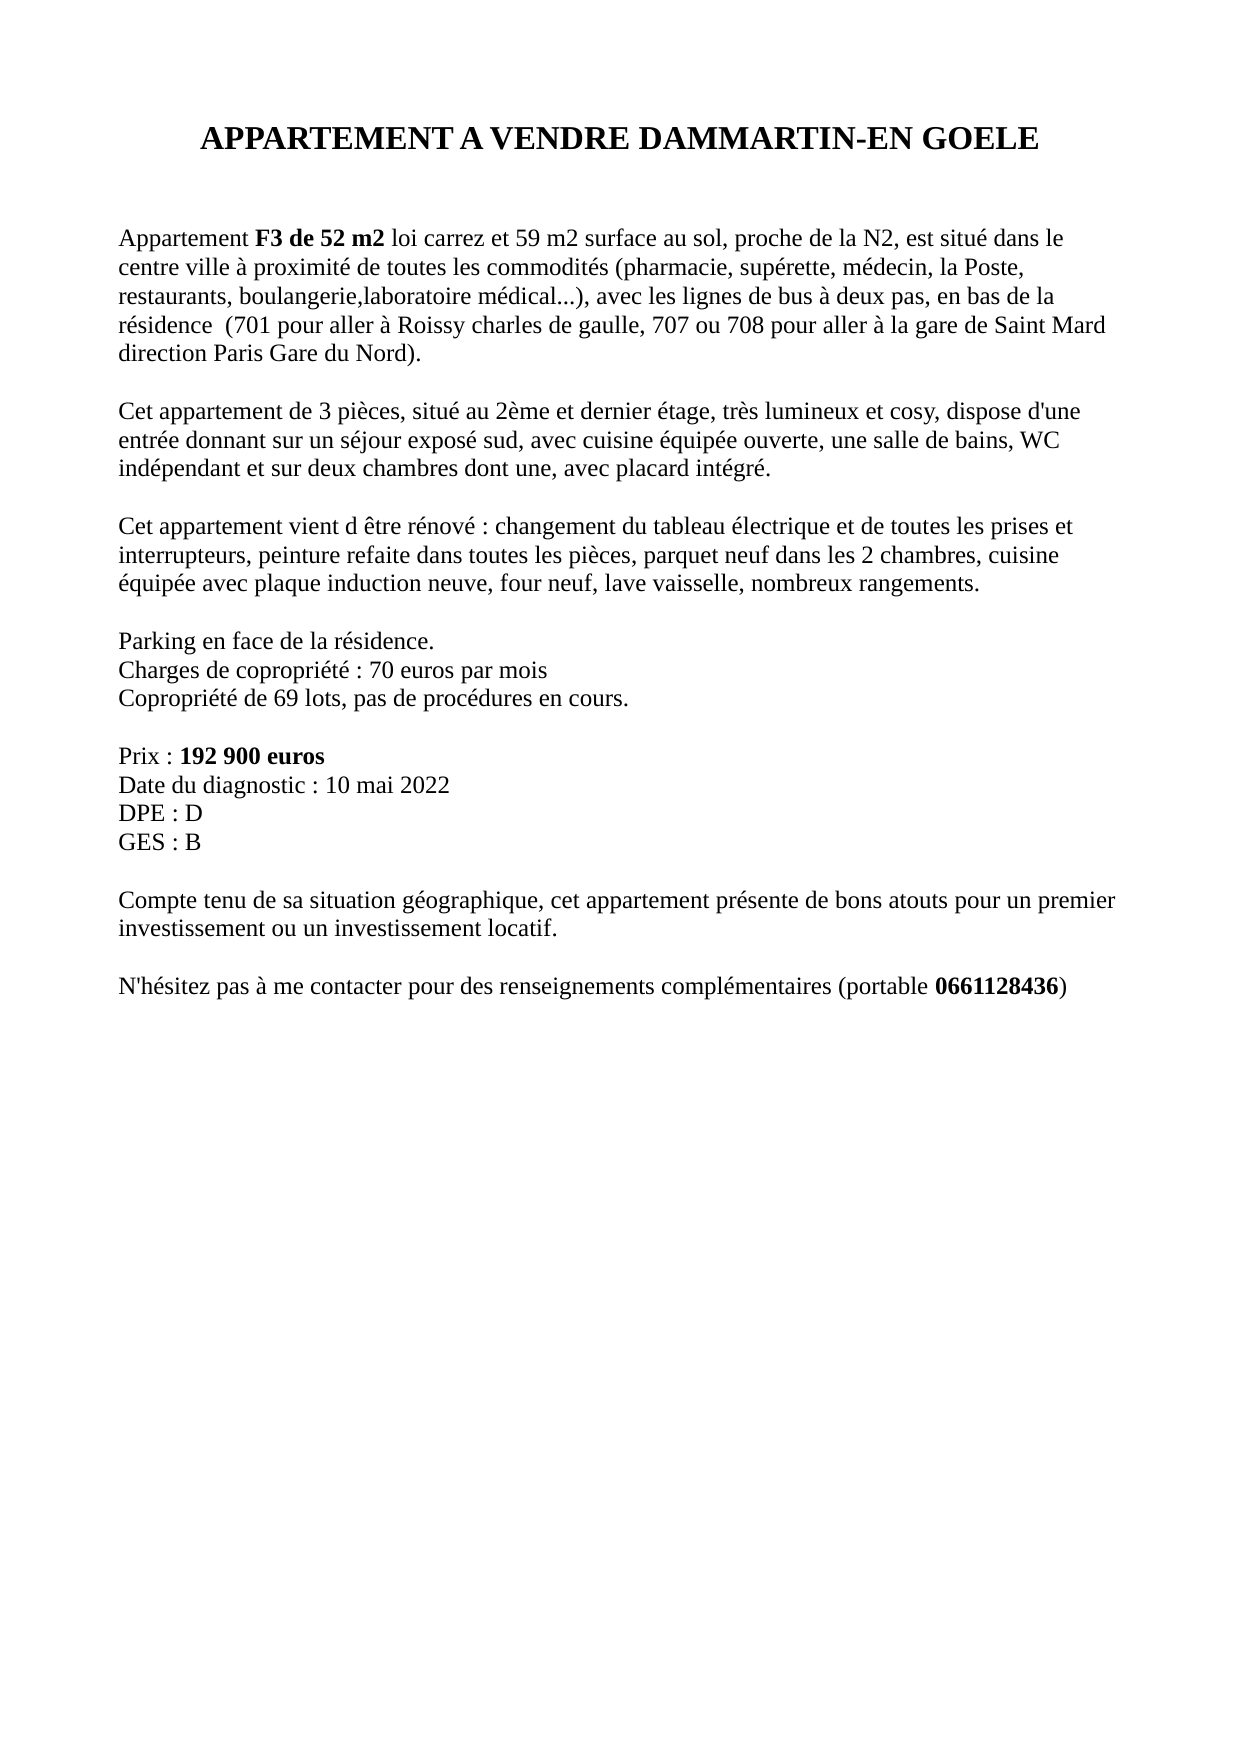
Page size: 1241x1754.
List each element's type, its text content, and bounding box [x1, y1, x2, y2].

text Appartement F3 de 52 m2 loi carrez et 59 m2 surface au sol, proche de la N2, est situé dans le centre ville à proximité de toutes les commodités (pharmacie, supérette, médecin, la Poste, restaurants, boulangerie,laboratoire médical...), avec les lignes de bus à deux pas, en bas de la résidence (701 pour aller à Roissy charles de gaulle, 707 ou 708 pour aller à la gare de Saint Mard direction Paris Gare du Nord). Cet appartement de 3 pièces, situé au 2ème et dernier étage, très lumineux et cosy, dispose d'une entrée donnant sur un séjour exposé sud, avec cuisine équipée ouverte, une salle de bains, WC indépendant et sur deux chambres dont une, avec placard intégré. Cet appartement vient d être rénové : changement du tableau électrique et de toutes les prises et interrupteurs, peinture refaite dans toutes les pièces, parquet neuf dans les 2 chambres, cuisine équipée avec plaque induction neuve, four neuf, lave vaisselle, nombreux rangements. Parking en face de la résidence. Charges de copropriété : 70 euros par mois Copropriété de 69 lots, pas de procédures en cours. Prix : 192 900 euros Date du diagnostic : 10 mai 2022 DPE : D GES : B Compte tenu de sa situation géographique, cet appartement présente de bons atouts pour un premier investissement ou un investissement locatif. N'hésitez pas à me contacter pour des renseignements complémentaires (portable 0661128436) [118, 223, 1122, 1028]
text APPARTEMENT A VENDRE DAMMARTIN-EN GOELE [118, 118, 1122, 156]
